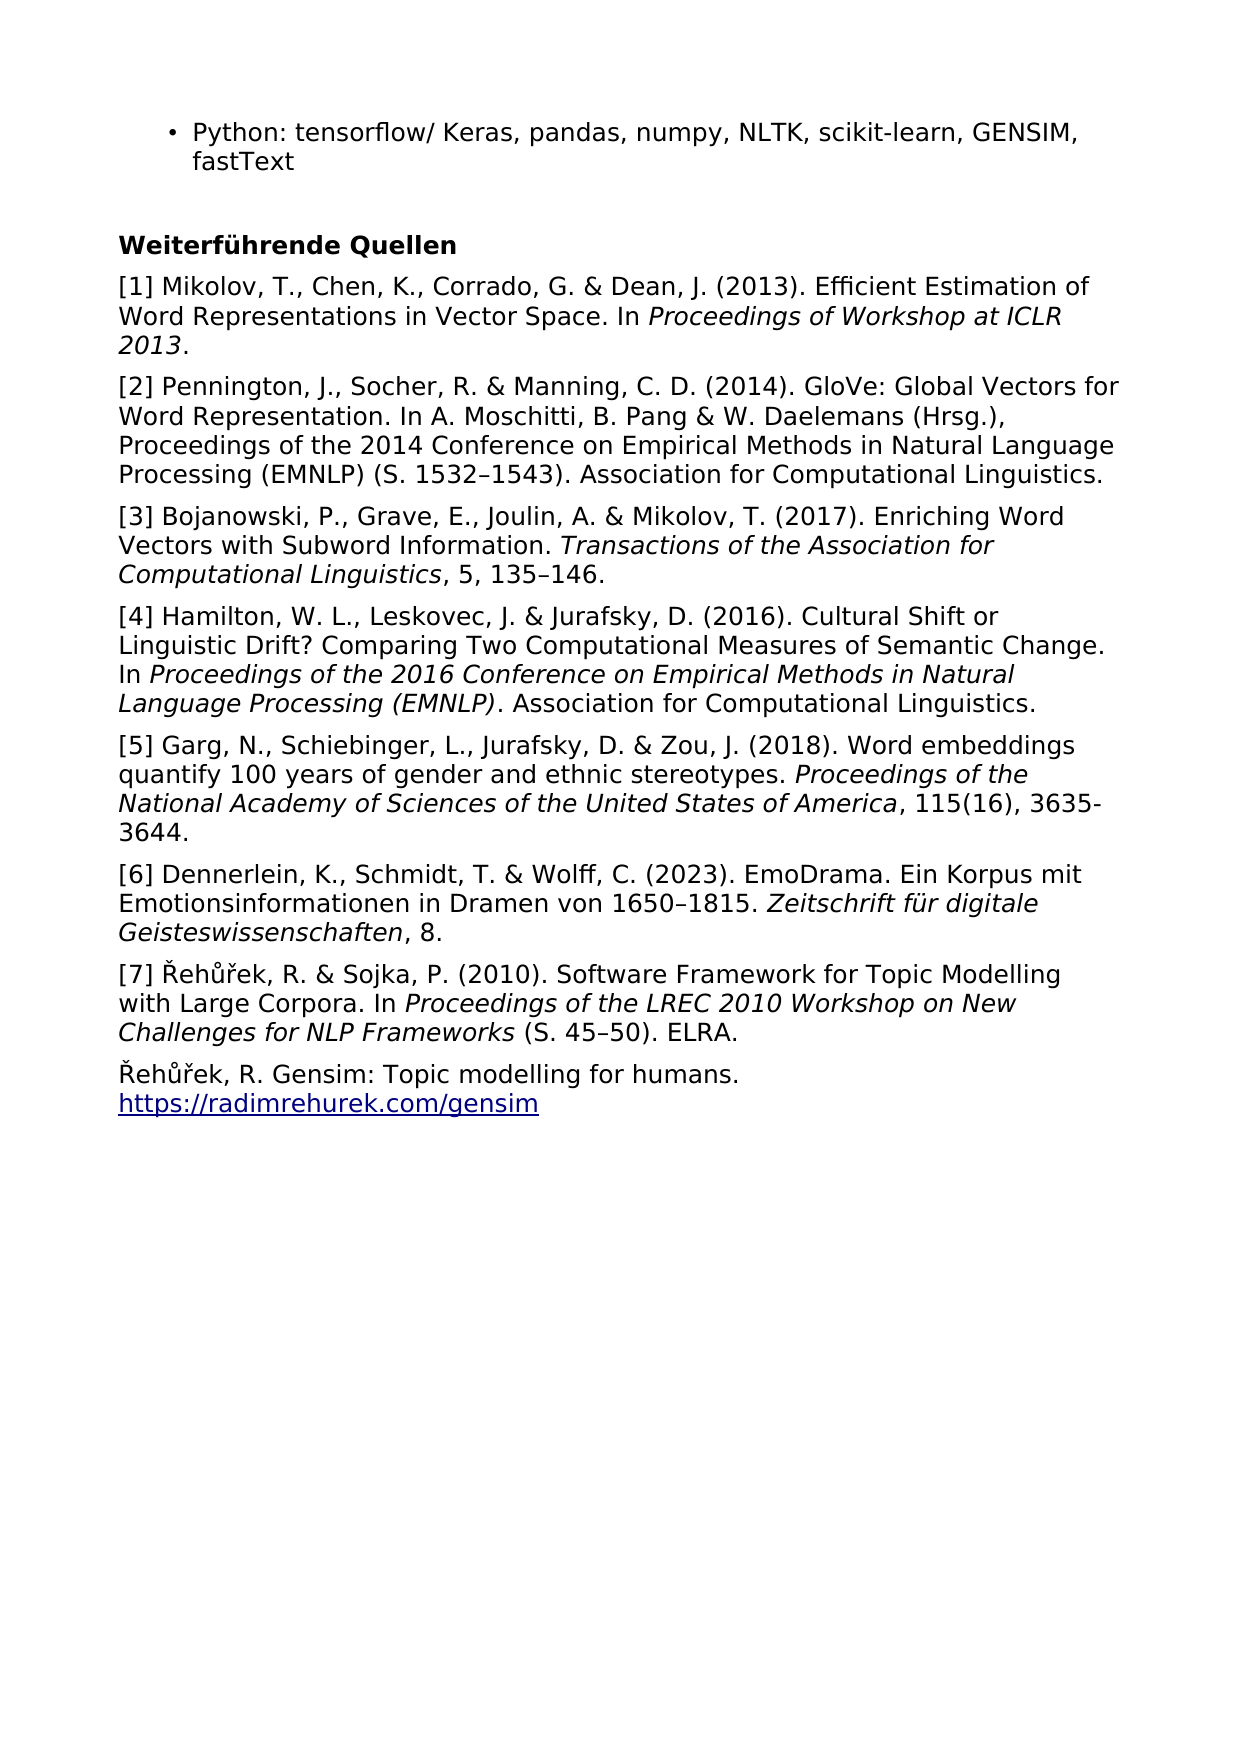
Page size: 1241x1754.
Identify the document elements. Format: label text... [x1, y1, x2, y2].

text [1] Mikolov, T., Chen, K., Corrado, G. & Dean, J. (2013). Efficient Estimation of Word Representations in Vector Space. In Proceedings of Workshop at ICLR 2013. [118, 273, 1122, 360]
subtitle Weiterführende Quellen [118, 231, 1122, 260]
text [3] Bojanowski, P., Grave, E., Joulin, A. & Mikolov, T. (2017). Enriching Word Vectors with Subword Information. Transactions of the Association for Computational Linguistics, 5, 135–146. [118, 502, 1122, 589]
text [7] Řehůřek, R. & Sojka, P. (2010). Software Framework for Topic Modelling with Large Corpora. In Proceedings of the LREC 2010 Workshop on New Challenges for NLP Frameworks (S. 45–50). ELRA. [118, 960, 1122, 1048]
text [4] Hamilton, W. L., Leskovec, J. & Jurafsky, D. (2016). Cultural Shift or Linguistic Drift? Comparing Two Computational Measures of Semantic Change. In Proceedings of the 2016 Conference on Empirical Methods in Natural Language Processing (EMNLP). Association for Computational Linguistics. [118, 602, 1122, 718]
text [5] Garg, N., Schiebinger, L., Jurafsky, D. & Zou, J. (2018). Word embeddings quantify 100 years of gender and ethnic stereotypes. Proceedings of the National Academy of Sciences of the United States of America, 115(16), 3635-3644. [118, 731, 1122, 848]
text Řehůřek, R. Gensim: Topic modelling for humans. https://radimrehurek.com/gensim [118, 1060, 1122, 1118]
text [2] Pennington, J., Socher, R. & Manning, C. D. (2014). GloVe: Global Vectors for Word Representation. In A. Moschitti, B. Pang & W. Daelemans (Hrsg.), Proceedings of the 2014 Conference on Empirical Methods in Natural Language Processing (EMNLP) (S. 1532–1543). Association for Computational Linguistics. [118, 373, 1122, 489]
list Python: tensorflow/ Keras, pandas, numpy, NLTK, scikit-learn, GENSIM, fastText [177, 118, 1122, 176]
text [6] Dennerlein, K., Schmidt, T. & Wolff, C. (2023). EmoDrama. Ein Korpus mit Emotionsinformationen in Dramen von 1650–1815. Zeitschrift für digitale Geisteswissenschaften, 8. [118, 860, 1122, 948]
